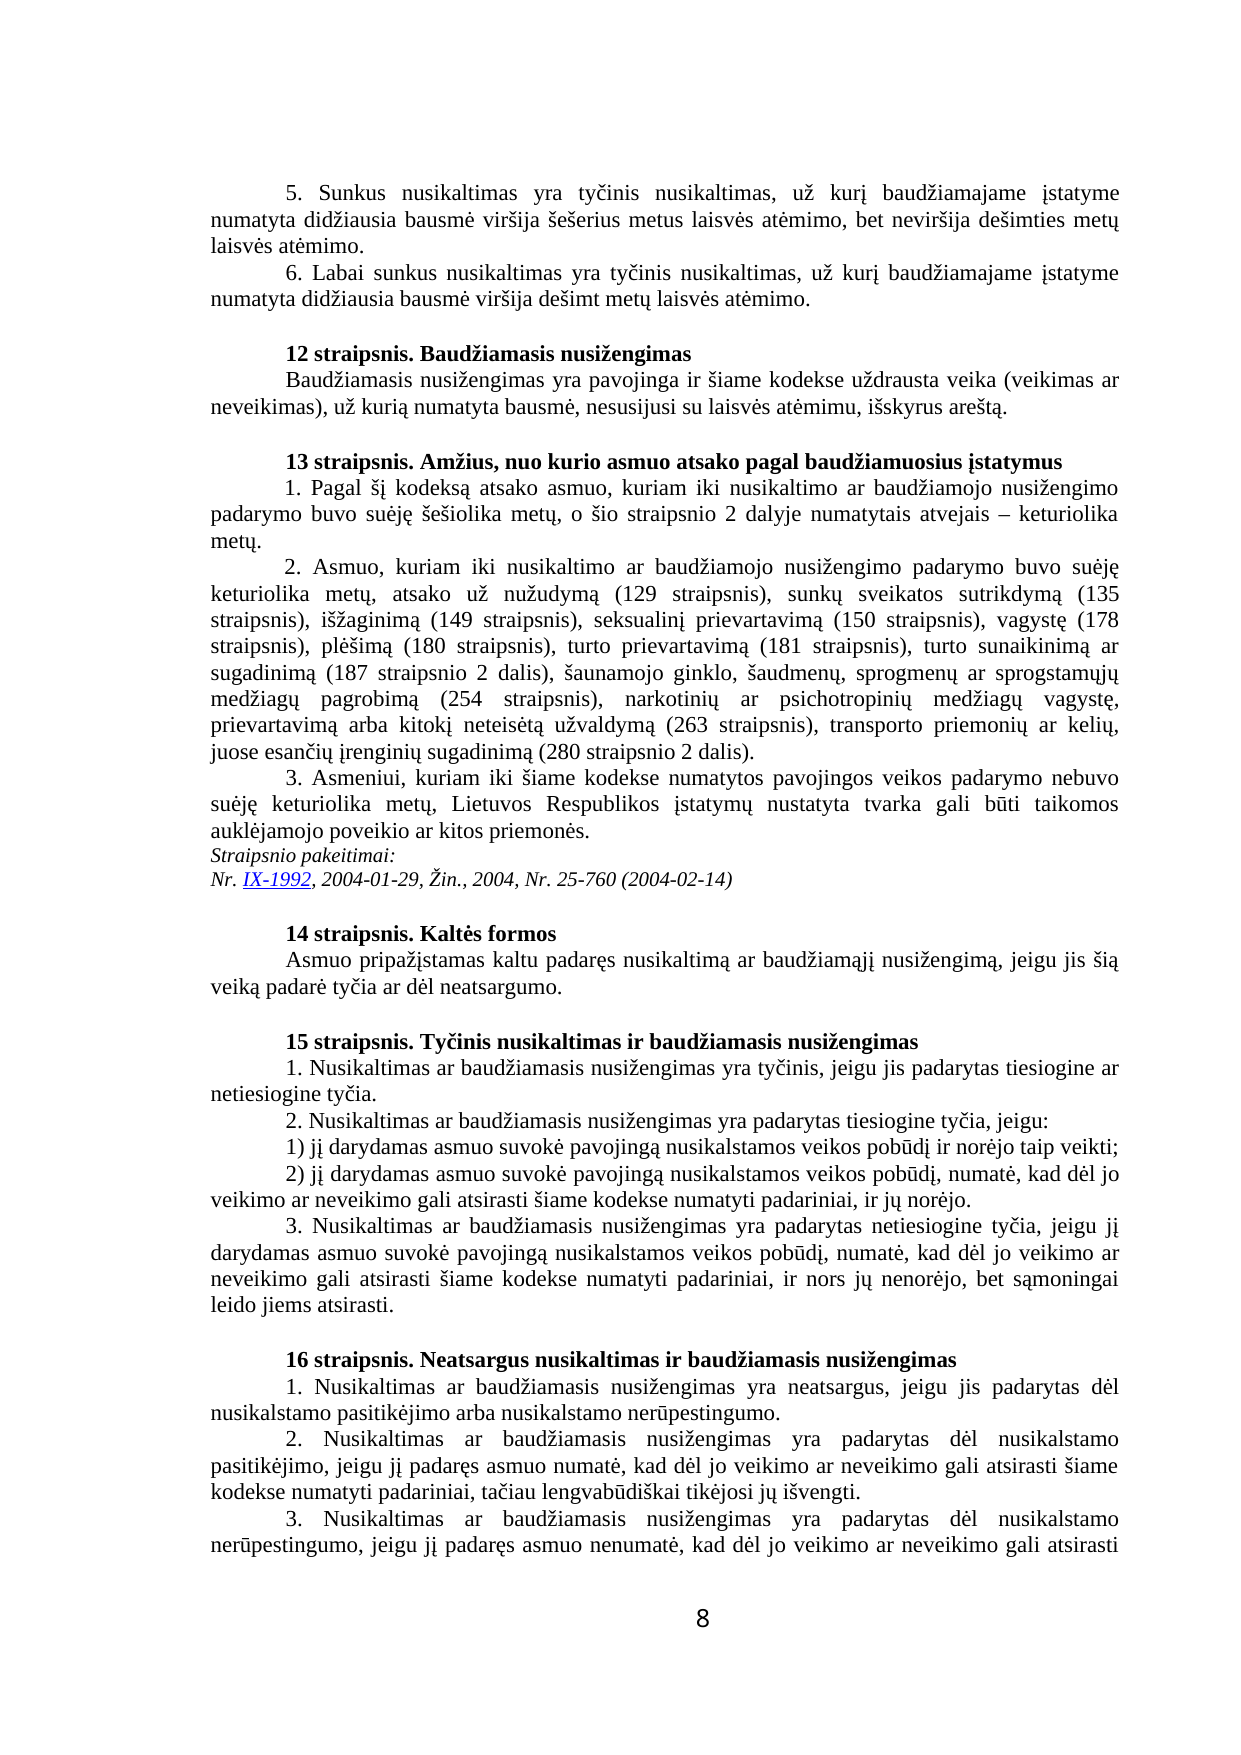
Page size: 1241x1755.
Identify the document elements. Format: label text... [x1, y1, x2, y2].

text 3. Nusikaltimas ar baudžiamasis nusižengimas yra padarytas netiesiogine tyčia, jeigu jį darydamas asmuo suvokė pavojingą nusikalstamos veikos pobūdį, numatė, kad dėl jo veikimo ar neveikimo gali atsirasti šiame kodekse numatyti padariniai, ir nors jų nenorėjo, bet sąmoningai leido jiems atsirasti. [210, 1212, 1120, 1318]
text 12 straipsnis. Baudžiamasis nusižengimas [210, 340, 1120, 366]
text 6. Labai sunkus nusikaltimas yra tyčinis nusikaltimas, už kurį baudžiamajame įstatyme numatyta didžiausia bausmė viršija dešimt metų laisvės atėmimo. [210, 258, 1120, 311]
text Baudžiamasis nusižengimas yra pavojinga ir šiame kodekse uždrausta veika (veikimas ar neveikimas), už kurią numatyta bausmė, nesusijusi su laisvės atėmimu, išskyrus areštą. [210, 366, 1120, 419]
text 3. Nusikaltimas ar baudžiamasis nusižengimas yra padarytas dėl nusikalstamo nerūpestingumo, jeigu jį padaręs asmuo nenumatė, kad dėl jo veikimo ar neveikimo gali atsirasti [210, 1504, 1120, 1557]
text 14 straipsnis. Kaltės formos [210, 920, 1120, 946]
text 13 straipsnis. Amžius, nuo kurio asmuo atsako pagal baudžiamuosius įstatymus [285, 448, 1120, 474]
text 16 straipsnis. Neatsargus nusikaltimas ir baudžiamasis nusižengimas [210, 1346, 1120, 1373]
text 1. Pagal šį kodeksą atsako asmuo, kuriam iki nusikaltimo ar baudžiamojo nusižengimo padarymo buvo suėję šešiolika metų, o šio straipsnio 2 dalyje numatytais atvejais – keturiolika metų. [210, 474, 1120, 553]
text 2) jį darydamas asmuo suvokė pavojingą nusikalstamos veikos pobūdį, numatė, kad dėl jo veikimo ar neveikimo gali atsirasti šiame kodekse numatyti padariniai, ir jų norėjo. [210, 1159, 1120, 1212]
text Asmuo pripažįstamas kaltu padaręs nusikaltimą ar baudžiamąjį nusižengimą, jeigu jis šią veiką padarė tyčia ar dėl neatsargumo. [210, 946, 1120, 999]
text 2. Nusikaltimas ar baudžiamasis nusižengimas yra padarytas dėl nusikalstamo pasitikėjimo, jeigu jį padaręs asmuo numatė, kad dėl jo veikimo ar neveikimo gali atsirasti šiame kodekse numatyti padariniai, tačiau lengvabūdiškai tikėjosi jų išvengti. [210, 1426, 1120, 1504]
text 1. Nusikaltimas ar baudžiamasis nusižengimas yra neatsargus, jeigu jis padarytas dėl nusikalstamo pasitikėjimo arba nusikalstamo nerūpestingumo. [210, 1373, 1120, 1426]
text 3. Asmeniui, kuriam iki šiame kodekse numatytos pavojingos veikos padarymo nebuvo suėję keturiolika metų, Lietuvos Respublikos įstatymų nustatyta tvarka gali būti taikomos auklėjamojo poveikio ar kitos priemonės. [210, 764, 1120, 843]
text 1. Nusikaltimas ar baudžiamasis nusižengimas yra tyčinis, jeigu jis padarytas tiesiogine ar netiesiogine tyčia. [210, 1054, 1120, 1107]
text 5. Sunkus nusikaltimas yra tyčinis nusikaltimas, už kurį baudžiamajame įstatyme numatyta didžiausia bausmė viršija šešerius metus laisvės atėmimo, bet neviršija dešimties metų laisvės atėmimo. [210, 179, 1120, 258]
text 2. Nusikaltimas ar baudžiamasis nusižengimas yra padarytas tiesiogine tyčia, jeigu: [210, 1107, 1120, 1133]
text 1) jį darydamas asmuo suvokė pavojingą nusikalstamos veikos pobūdį ir norėjo taip veikti; [210, 1133, 1120, 1159]
text 2. Asmuo, kuriam iki nusikaltimo ar baudžiamojo nusižengimo padarymo buvo suėję keturiolika metų, atsako už nužudymą (129 straipsnis), sunkų sveikatos sutrikdymą (135 straipsnis), išžaginimą (149 straipsnis), seksualinį prievartavimą (150 straipsnis), vagystę (178 straipsnis), plėšimą (180 straipsnis), turto prievartavimą (181 straipsnis), turto sunaikinimą ar sugadinimą (187 straipsnio 2 dalis), šaunamojo ginklo, šaudmenų, sprogmenų ar sprogstamųjų medžiagų pagrobimą (254 straipsnis), narkotinių ar psichotropinių medžiagų vagystę, prievartavimą arba kitokį neteisėtą užvaldymą (263 straipsnis), transporto priemonių ar kelių, juose esančių įrenginių sugadinimą (280 straipsnio 2 dalis). [210, 553, 1120, 764]
text Nr. IX-1992, 2004-01-29, Žin., 2004, Nr. 25-760 (2004-02-14) [210, 867, 1120, 891]
text 15 straipsnis. Tyčinis nusikaltimas ir baudžiamasis nusižengimas [210, 1028, 1120, 1054]
text Straipsnio pakeitimai: [210, 843, 1120, 867]
